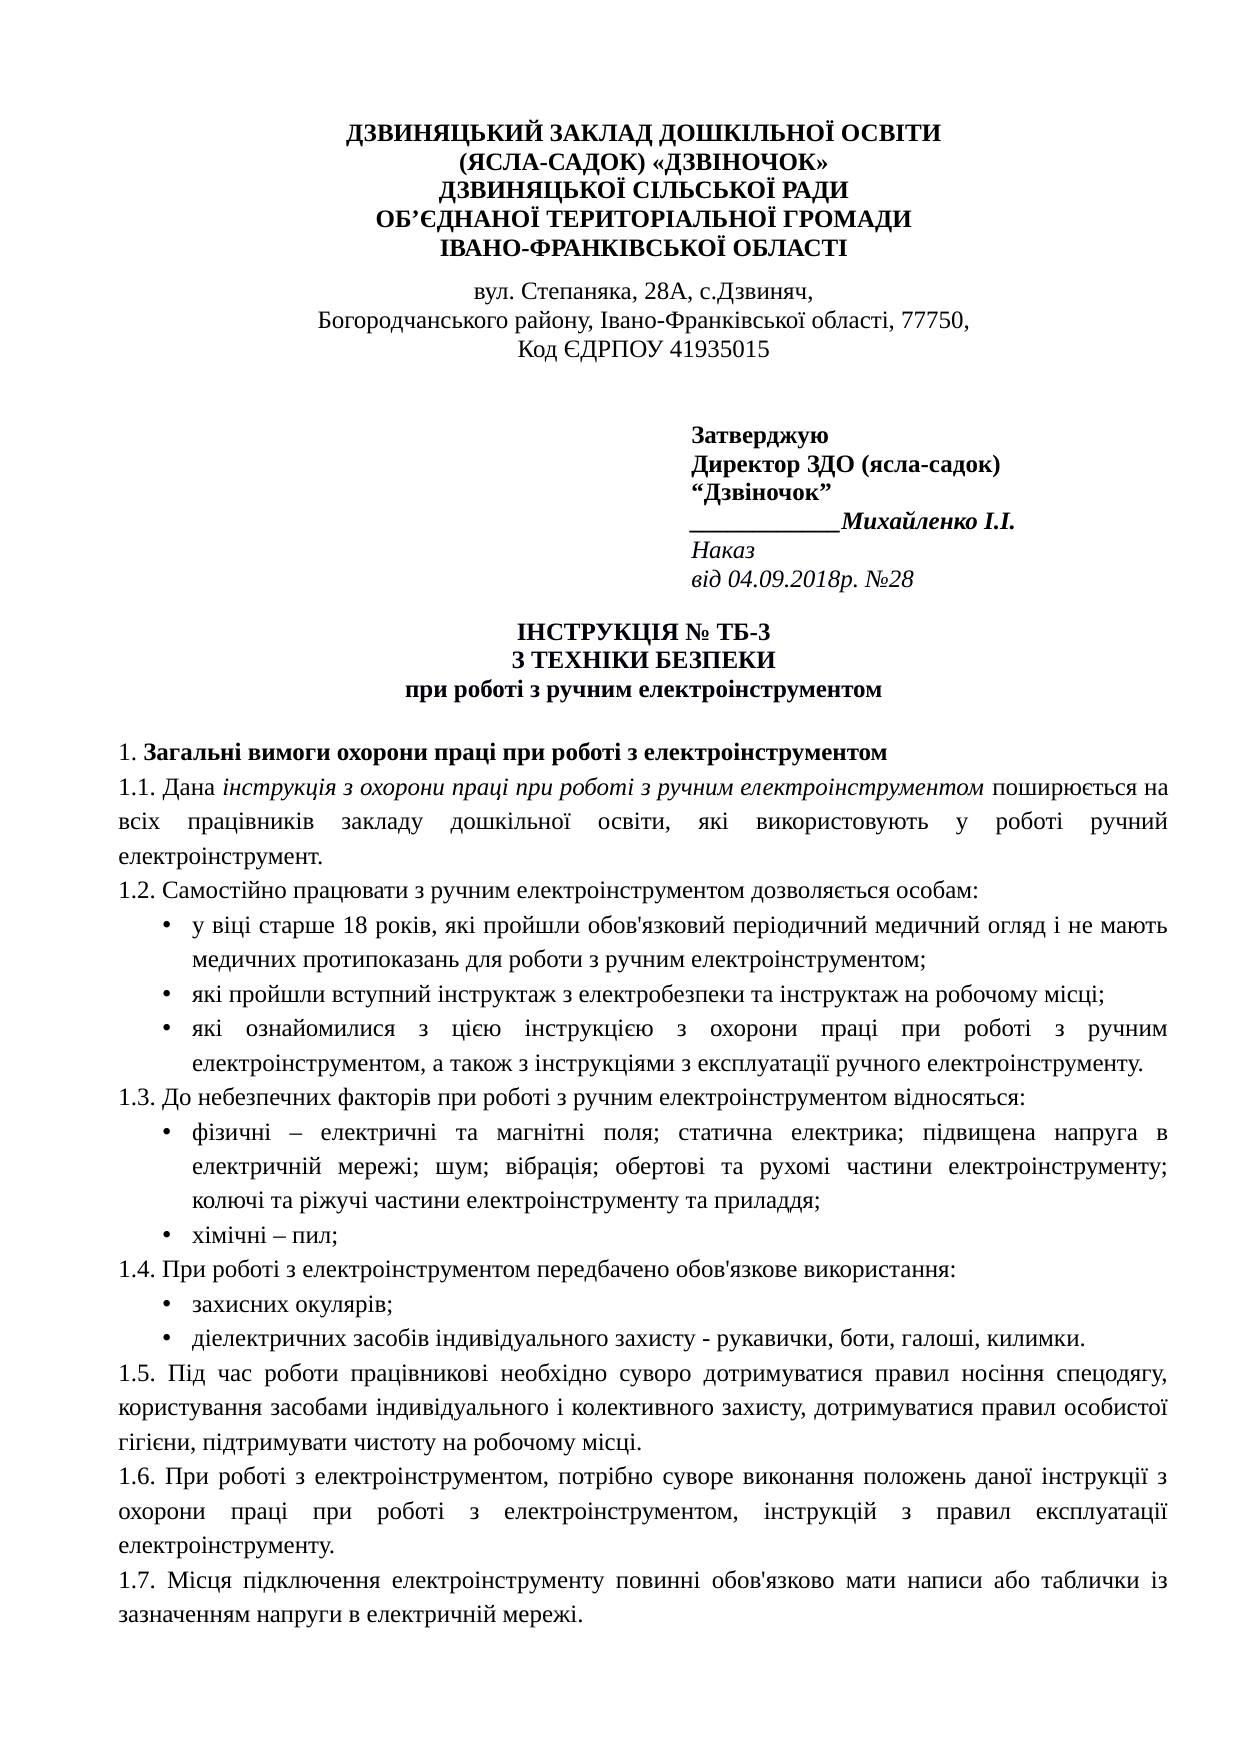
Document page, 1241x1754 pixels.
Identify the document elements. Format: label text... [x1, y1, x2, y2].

list діелектричних засобів індивідуального захисту - рукавички, боти, галоші, килимки. [162, 1323, 1169, 1352]
text 1.3. До небезпечних факторів при роботі з ручним електроінструментом відносяться: [118, 1082, 1169, 1111]
list фізичні – електричні та магнітні поля; статична електрика; підвищена напруга в електричній мережі; шум; вібрація; обертові та рухомі частини електроінструменту; колючі та ріжучі частини електроінструменту та приладдя; [162, 1117, 1169, 1214]
text Затверджую [691, 420, 1169, 449]
text вул. Степаняка, 28А, с.Дзвиняч, [118, 276, 1169, 305]
list які пройшли вступний інструктаж з електробезпеки та інструктаж на робочому місці; [162, 979, 1169, 1007]
text ІВАНО-ФРАНКІВСЬКОЇ ОБЛАСТІ [118, 233, 1169, 262]
list які ознайомилися з цією інструкцією з охорони праці при роботі з ручним електроінструментом, а також з інструкціями з експлуатації ручного електроінструменту. [162, 1013, 1169, 1076]
text 1.5. Під час роботи працівникові необхідно суворо дотримуватися правил носіння спецодягу, користування засобами індивідуального і колективного захисту, дотримуватися правил особистої гігієни, підтримувати чистоту на робочому місці. [118, 1358, 1169, 1456]
list захисних окулярів; [162, 1289, 1169, 1318]
text 1. Загальні вимоги охорони праці при роботі з електроінструментом [118, 737, 1169, 766]
text З ТЕХНІКИ БЕЗПЕКИ [118, 645, 1169, 674]
text (ЯСЛА-САДОК) «ДЗВІНОЧОК» [118, 147, 1169, 176]
text “Дзвіночок” [691, 477, 1169, 506]
text Код ЄДРПОУ 41935015 [118, 334, 1169, 362]
list у віці старше 18 років, які пройшли обов'язковий періодичний медичний огляд і не мають медичних протипоказань для роботи з ручним електроінструментом; [162, 910, 1169, 973]
list хімічні – пил; [162, 1220, 1169, 1249]
text ____________Михайленко І.І. [691, 506, 1169, 535]
text 1.1. Дана інструкція з охорони праці при роботі з ручним електроінструментом поширюється на всіх працівників закладу дошкільної освіти, які використовують у роботі ручний електроінструмент. 1.2. Самостійно працювати з ручним електроінструментом дозволяється особам: [118, 772, 1169, 904]
text 1.6. При роботі з електроінструментом, потрібно суворе виконання положень даної інструкції з охорони праці при роботі з електроінструментом, інструкцій з правил експлуатації електроінструменту. 1.7. Місця підключення електроінструменту повинні обов'язково мати написи або таблички із зазначенням напруги в електричній мережі. [118, 1461, 1169, 1628]
text при роботі з ручним електроінструментом [118, 674, 1169, 703]
text 1.4. При роботі з електроінструментом передбачено обов'язкове використання: [118, 1254, 1169, 1283]
text ДЗВИНЯЦЬКИЙ ЗАКЛАД ДОШКІЛЬНОЇ ОСВІТИ [118, 118, 1169, 147]
text Наказ [691, 535, 1169, 564]
text ОБ’ЄДНАНОЇ ТЕРИТОРІАЛЬНОЇ ГРОМАДИ [118, 204, 1169, 233]
text ІНСТРУКЦІЯ № ТБ-3 [118, 617, 1169, 645]
text Богородчанського району, Івано-Франківської області, 77750, [118, 305, 1169, 334]
text ДЗВИНЯЦЬКОЇ СІЛЬСЬКОЇ РАДИ [118, 176, 1169, 204]
text від 04.09.2018р. №28 [691, 564, 1169, 592]
text Директор ЗДО (ясла-садок) [691, 449, 1169, 477]
